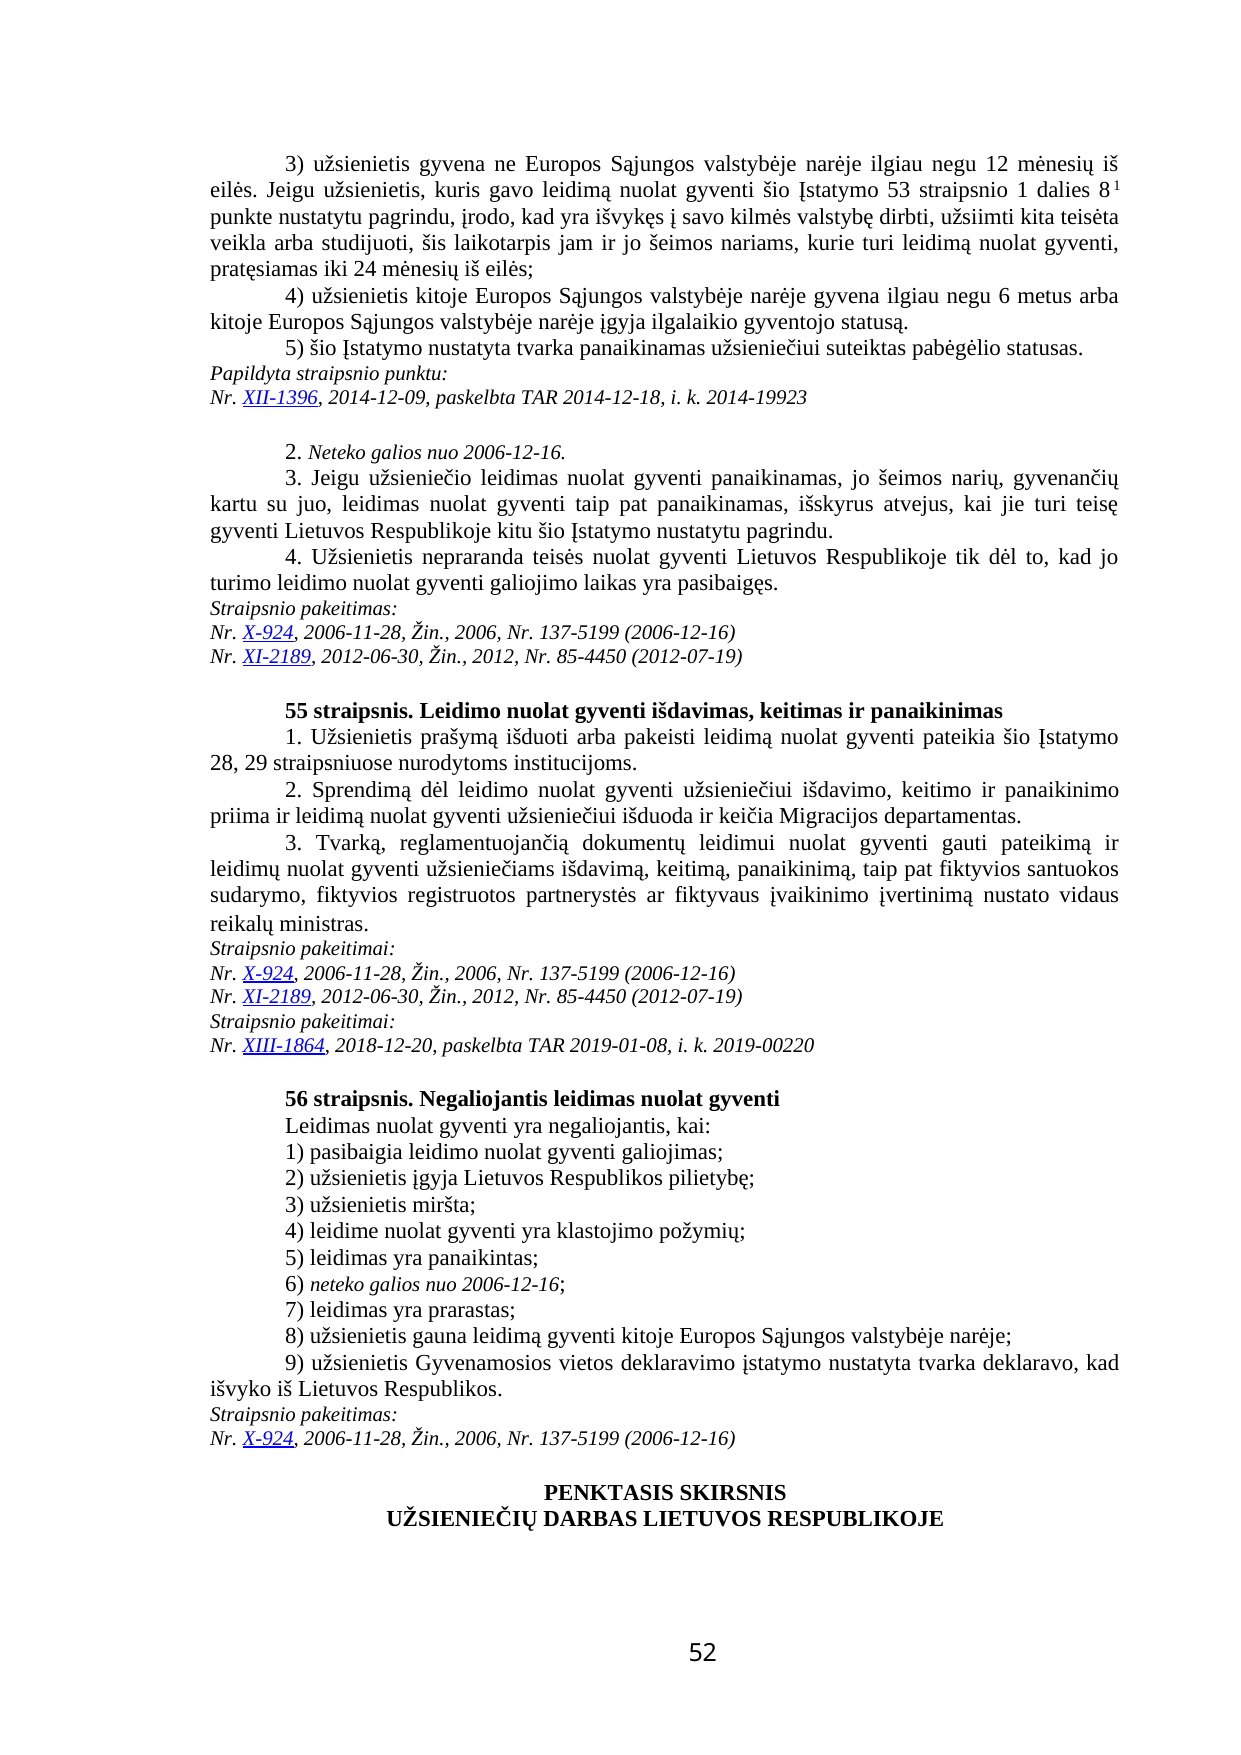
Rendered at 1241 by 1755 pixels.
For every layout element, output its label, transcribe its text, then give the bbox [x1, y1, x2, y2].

text 2) užsienietis įgyja Lietuvos Respublikos pilietybę; [210, 1164, 1120, 1191]
text 6) neteko galios nuo 2006-12-16; [210, 1270, 1120, 1296]
text 9) užsienietis Gyvenamosios vietos deklaravimo įstatymo nustatyta tvarka deklaravo, kad išvyko iš Lietuvos Respublikos. [210, 1349, 1120, 1402]
text 55 straipsnis. Leidimo nuolat gyventi išdavimas, keitimas ir panaikinimas [210, 697, 1120, 723]
text Straipsnio pakeitimas: [210, 1402, 1120, 1426]
text PENKTASIS SKIRSNIS [210, 1478, 1120, 1505]
text Nr. XII-1396, 2014-12-09, paskelbta TAR 2014-12-18, i. k. 2014-19923 [210, 385, 1120, 409]
text 1) pasibaigia leidimo nuolat gyventi galiojimas; [210, 1138, 1120, 1164]
text Nr. X-924, 2006-11-28, Žin., 2006, Nr. 137-5199 (2006-12-16) [210, 620, 1120, 644]
text Nr. XI-2189, 2012-06-30, Žin., 2012, Nr. 85-4450 (2012-07-19) [210, 984, 1120, 1008]
text 5) šio Įstatymo nustatyta tvarka panaikinamas užsieniečiui suteiktas pabėgėlio statusas. [210, 334, 1120, 361]
text Straipsnio pakeitimai: [210, 1008, 1120, 1033]
text UŽSIENIEČIŲ DARBAS LIETUVOS RESPUBLIKOJE [210, 1505, 1120, 1531]
text 4. Užsienietis nepraranda teisės nuolat gyventi Lietuvos Respublikoje tik dėl to, kad jo turimo leidimo nuolat gyventi galiojimo laikas yra pasibaigęs. [210, 543, 1120, 596]
text 2. Sprendimą dėl leidimo nuolat gyventi užsieniečiui išdavimo, keitimo ir panaikinimo priima ir leidimą nuolat gyventi užsieniečiui išduoda ir keičia Migracijos departamentas. [210, 776, 1120, 828]
text Papildyta straipsnio punktu: [210, 361, 1120, 385]
text 3. Tvarką, reglamentuojančią dokumentų leidimui nuolat gyventi gauti pateikimą ir leidimų nuolat gyventi užsieniečiams išdavimą, keitimą, panaikinimą, taip pat fiktyvios santuokos sudarymo, fiktyvios registruotos partnerystės ar fiktyvaus įvaikinimo įvertinimą nustato vidaus reikalų ministras. [210, 828, 1120, 936]
text Straipsnio pakeitimai: [210, 936, 1120, 960]
text 3. Jeigu užsieniečio leidimas nuolat gyventi panaikinamas, jo šeimos narių, gyvenančių kartu su juo, leidimas nuolat gyventi taip pat panaikinamas, išskyrus atvejus, kai jie turi teisę gyventi Lietuvos Respublikoje kitu šio Įstatymo nustatytu pagrindu. [210, 464, 1120, 543]
text Leidimas nuolat gyventi yra negaliojantis, kai: [210, 1112, 1120, 1138]
text 5) leidimas yra panaikintas; [210, 1243, 1120, 1270]
text 56 straipsnis. Negaliojantis leidimas nuolat gyventi [210, 1085, 1120, 1112]
text Nr. X-924, 2006-11-28, Žin., 2006, Nr. 137-5199 (2006-12-16) [210, 1426, 1120, 1450]
text Nr. X-924, 2006-11-28, Žin., 2006, Nr. 137-5199 (2006-12-16) [210, 960, 1120, 984]
text Nr. XIII-1864, 2018-12-20, paskelbta TAR 2019-01-08, i. k. 2019-00220 [210, 1033, 1120, 1057]
text Nr. XI-2189, 2012-06-30, Žin., 2012, Nr. 85-4450 (2012-07-19) [210, 644, 1120, 668]
text Straipsnio pakeitimas: [210, 596, 1120, 620]
text 1. Užsienietis prašymą išduoti arba pakeisti leidimą nuolat gyventi pateikia šio Įstatymo 28, 29 straipsniuose nurodytoms institucijoms. [210, 723, 1120, 776]
text 8) užsienietis gauna leidimą gyventi kitoje Europos Sąjungos valstybėje narėje; [210, 1323, 1120, 1349]
text 2. Neteko galios nuo 2006-12-16. [210, 438, 1120, 464]
text 3) užsienietis miršta; [210, 1191, 1120, 1217]
text 4) užsienietis kitoje Europos Sąjungos valstybėje narėje gyvena ilgiau negu 6 metus arba kitoje Europos Sąjungos valstybėje narėje įgyja ilgalaikio gyventojo statusą. [210, 282, 1120, 334]
text 7) leidimas yra prarastas; [210, 1296, 1120, 1323]
text 3) užsienietis gyvena ne Europos Sąjungos valstybėje narėje ilgiau negu 12 mėnesių iš eilės. Jeigu užsienietis, kuris gavo leidimą nuolat gyventi šio Įstatymo 53 straipsnio 1 dalies 81 punkte nustatytu pagrindu, įrodo, kad yra išvykęs į savo kilmės valstybę dirbti, užsiimti kita teisėta veikla arba studijuoti, šis laikotarpis jam ir jo šeimos nariams, kurie turi leidimą nuolat gyventi, pratęsiamas iki 24 mėnesių iš eilės; [210, 150, 1120, 282]
text 4) leidime nuolat gyventi yra klastojimo požymių; [210, 1217, 1120, 1243]
